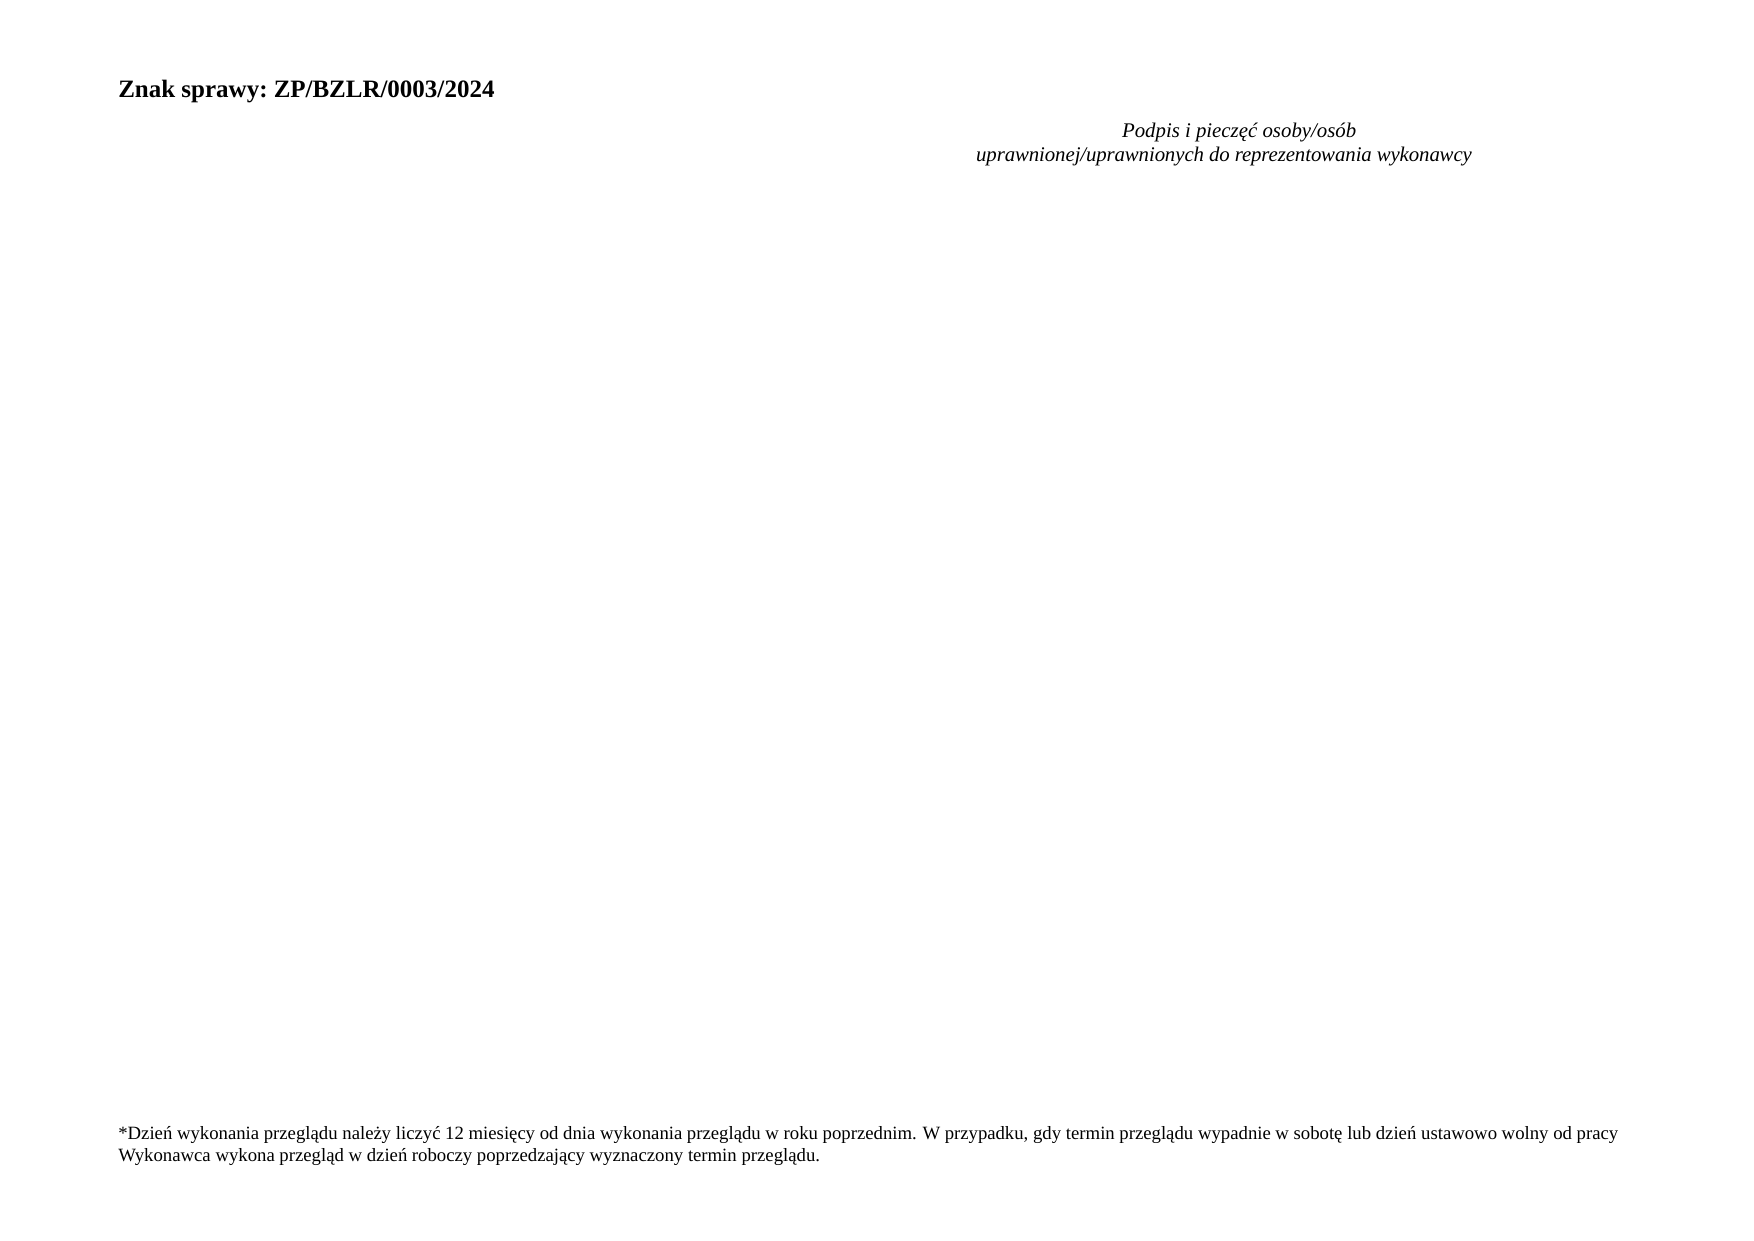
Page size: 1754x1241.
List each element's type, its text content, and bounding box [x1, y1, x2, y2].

text Podpis i pieczęć osoby/osób [561, 118, 1624, 142]
text uprawnionej/uprawnionych do reprezentowania wykonawcy [118, 142, 1619, 166]
